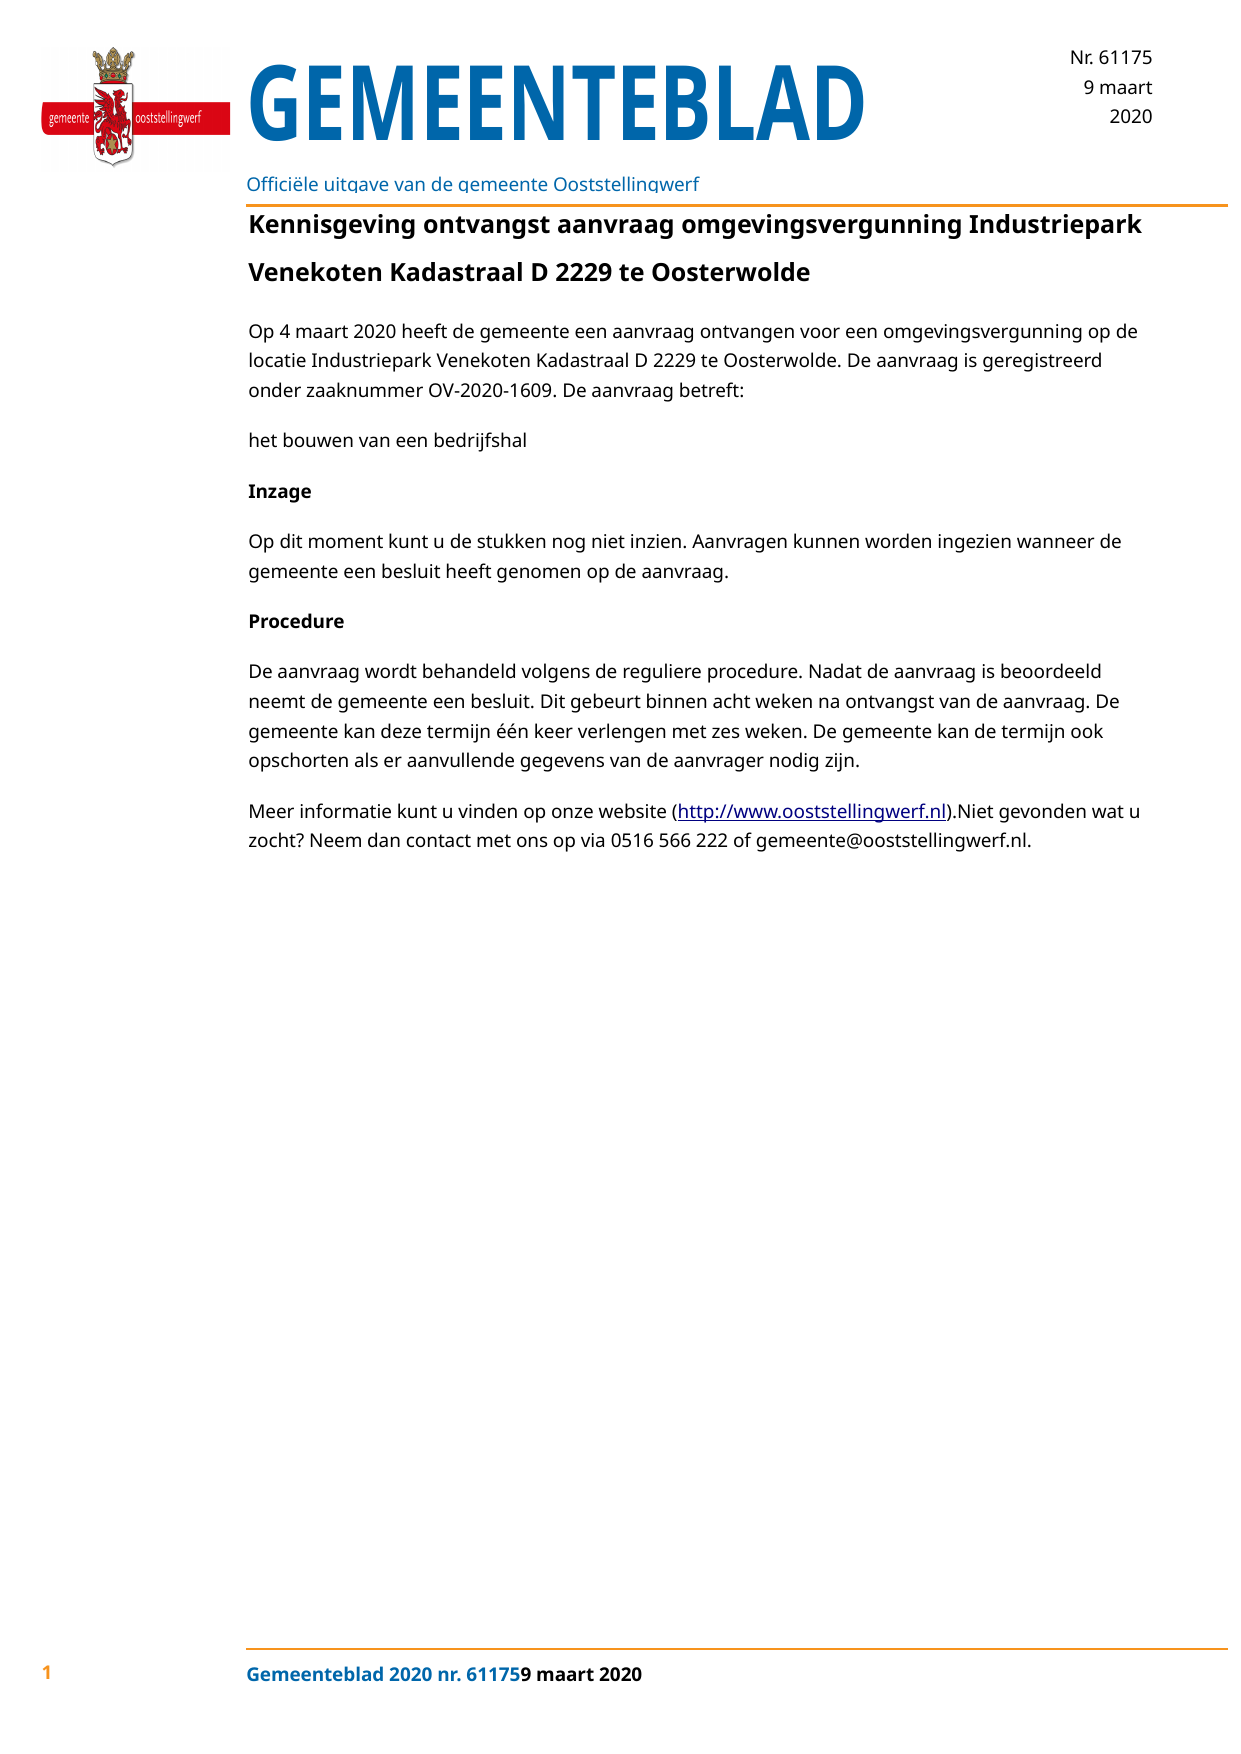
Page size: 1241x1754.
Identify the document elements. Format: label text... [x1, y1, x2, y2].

text Op dit moment kunt u de stukken nog niet inzien. Aanvragen kunnen worden ingezien wanneer de gemeente een besluit heeft genomen op de aanvraag. [248, 528, 1152, 584]
text Procedure [248, 608, 1152, 634]
text Kennisgeving ontvangst aanvraag omgevingsvergunning Industriepark Venekoten Kadastraal D 2229 te Oosterwolde [248, 207, 1152, 288]
text De aanvraag wordt behandeld volgens de reguliere procedure. Nadat de aanvraag is beoordeeld neemt de gemeente een besluit. Dit gebeurt binnen acht weken na ontvangst van de aanvraag. De gemeente kan deze termijn één keer verlengen met zes weken. De gemeente kan de termijn ook opschorten als er aanvullende gegevens van de aanvrager nodig zijn. [248, 659, 1152, 773]
text Op 4 maart 2020 heeft de gemeente een aanvraag ontvangen voor een omgevingsvergunning op de locatie Industriepark Venekoten Kadastraal D 2229 te Oosterwolde. De aanvraag is geregistreerd onder zaaknummer OV-2020-1609. De aanvraag betreft: [248, 318, 1152, 403]
text Inzage [248, 478, 1152, 504]
text het bouwen van een bedrijfshal [248, 427, 1152, 453]
text Meer informatie kunt u vinden op onze website (http://www.ooststellingwerf.nl).Niet gevonden wat u zocht? Neem dan contact met ons op via 0516 566 222 of gemeente@ooststellingwerf.nl. [248, 798, 1152, 853]
picture [41, 47, 231, 172]
